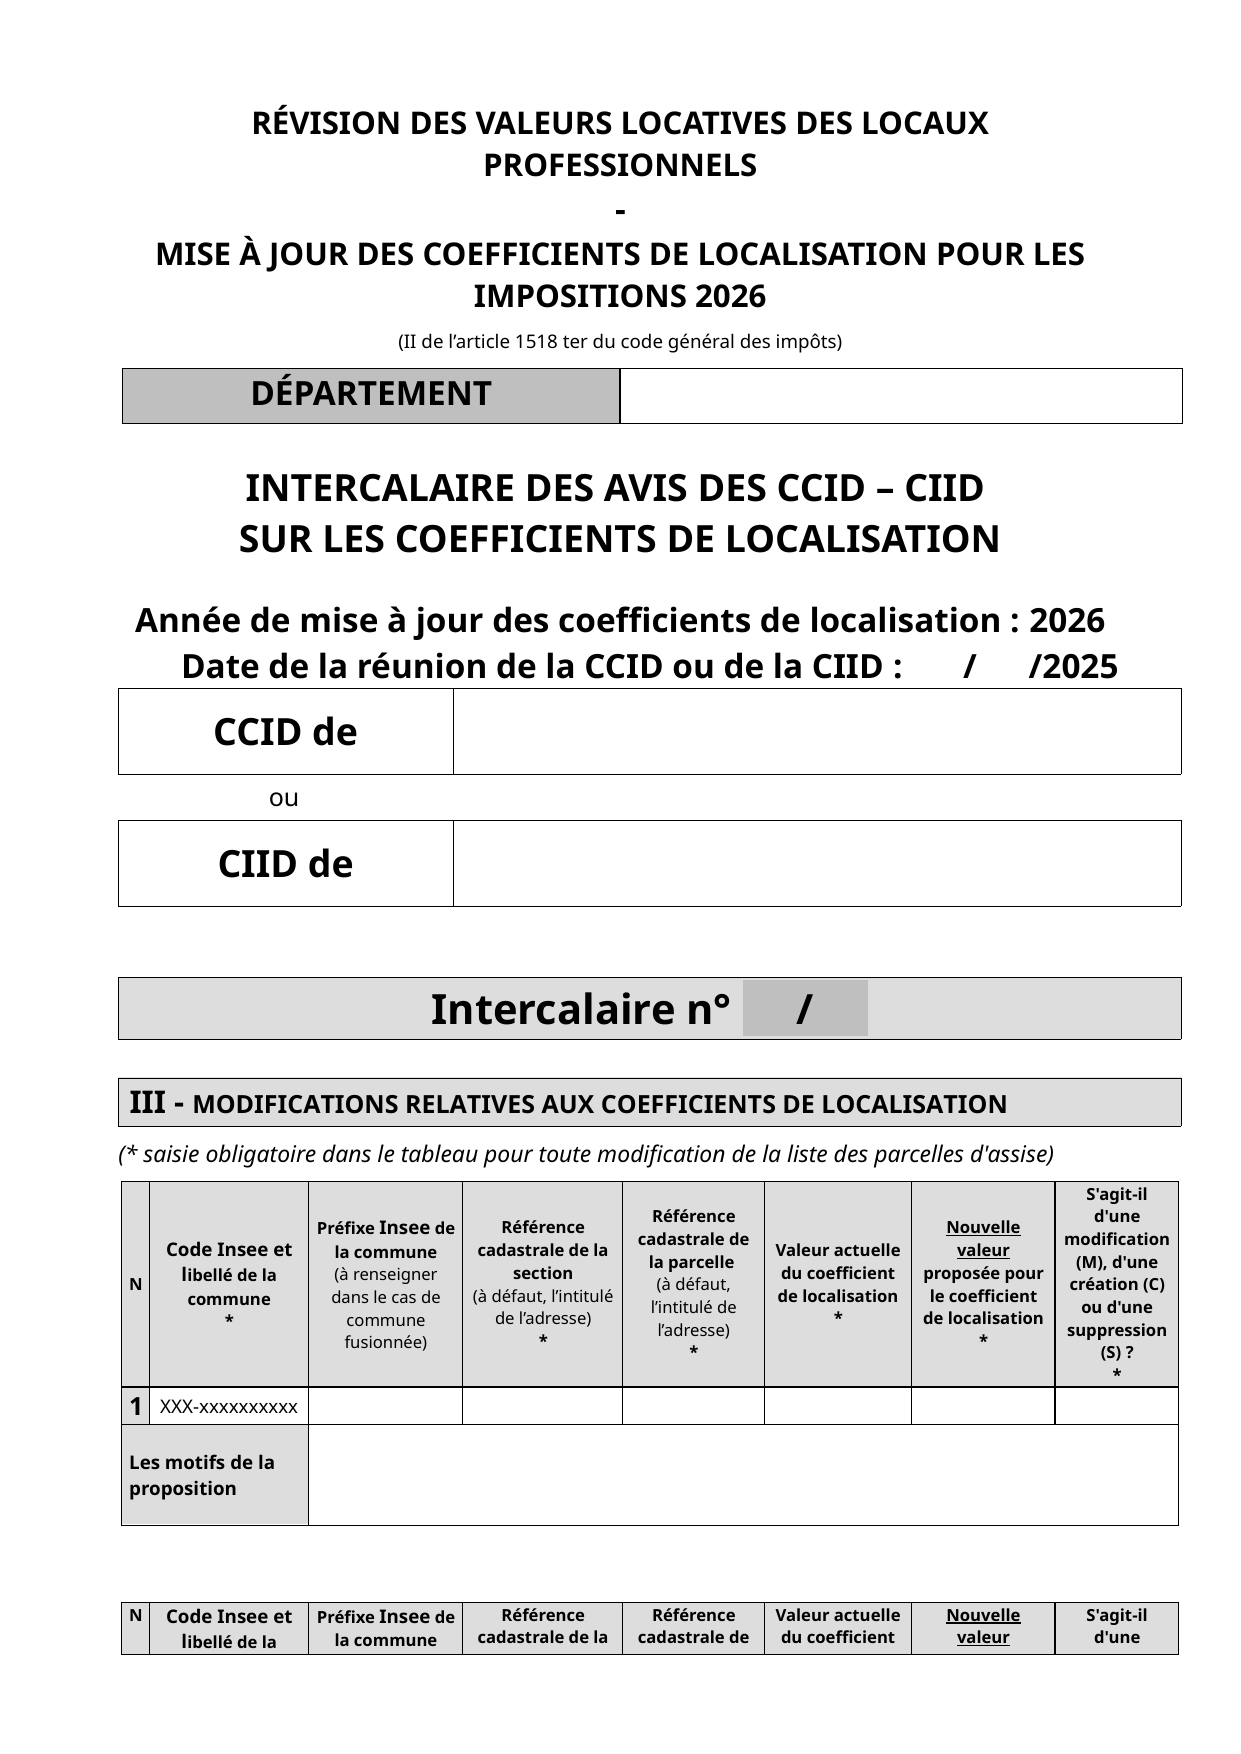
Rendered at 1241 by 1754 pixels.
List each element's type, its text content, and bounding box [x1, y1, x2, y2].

table_cell [1056, 1388, 1178, 1424]
table_cell [463, 1388, 622, 1424]
list III - MODIFICATIONS RELATIVES AUX COEFFICIENTS DE LOCALISATION [119, 1079, 1181, 1126]
table_cell Valeur actuelle du coefficient [765, 1603, 911, 1654]
table_header [621, 369, 1182, 423]
text INTERCALAIRE DES AVIS DES CCID – CIID [118, 461, 1122, 512]
table_cell 1 [122, 1388, 149, 1424]
table_cell [623, 1388, 764, 1424]
subtitle Intercalaire n° / [119, 978, 1181, 1039]
table_cell N [122, 1603, 149, 1654]
table_cell [454, 821, 1181, 906]
text (* saisie obligatoire dans le tableau pour toute modification de la liste des parcelles d'assise) [118, 1138, 1122, 1169]
table_cell Préfixe Insee de la commune [309, 1603, 462, 1654]
text Année de mise à jour des coefficients de localisation : 2026 [118, 597, 1122, 642]
table_cell [309, 1425, 1178, 1524]
table_cell XXX-xxxxxxxxxx [150, 1388, 308, 1424]
table_header S'agit-il d'une modification (M), d'une création (C) ou d'une suppression (S) ? * [1056, 1182, 1178, 1386]
text MISE À JOUR DES COEFFICIENTS DE LOCALISATION POUR LES IMPOSITIONS 2026 [118, 231, 1122, 317]
table_cell Référence cadastrale de [623, 1603, 764, 1654]
table_cell CIID de [119, 821, 453, 906]
text - [118, 186, 1122, 231]
table_header CCID de [119, 689, 453, 774]
text RÉVISION DES VALEURS LOCATIVES DES LOCAUX PROFESSIONNELS [118, 101, 1122, 186]
table_cell Code Insee et libellé de la [150, 1603, 308, 1654]
table_cell [912, 1388, 1054, 1424]
table_header Référence cadastrale de la parcelle (à défaut, l’intitulé de l’adresse) * [623, 1182, 764, 1386]
table_cell [450, 775, 1181, 820]
text Date de la réunion de la CCID ou de la CIID : / /2025 [118, 642, 1181, 688]
table_header Nouvelle valeur proposée pour le coefficient de localisation * [912, 1182, 1054, 1386]
table_cell Référence cadastrale de la [463, 1603, 622, 1654]
table_cell ou [118, 775, 450, 820]
table_header [454, 689, 1181, 774]
table_cell Nouvelle valeur [912, 1603, 1054, 1654]
table_cell [765, 1388, 911, 1424]
table_header Valeur actuelle du coefficient de localisation * [765, 1182, 911, 1386]
text SUR LES COEFFICIENTS DE LOCALISATION [118, 512, 1122, 563]
text (II de l’article 1518 ter du code général des impôts) [118, 328, 1122, 354]
table_header Préfixe Insee de la commune (à renseigner dans le cas de commune fusionnée) [309, 1182, 462, 1386]
table_cell S'agit-il d'une [1056, 1603, 1178, 1654]
table_cell [309, 1388, 462, 1424]
table_cell [122, 1526, 1179, 1602]
table_cell Les motifs de la proposition [122, 1425, 308, 1524]
table_header Référence cadastrale de la section (à défaut, l’intitulé de l’adresse) * [463, 1182, 622, 1386]
table_header N [122, 1182, 149, 1386]
table_header DÉPARTEMENT [123, 369, 619, 423]
table_header Code Insee et libellé de la commune * [150, 1182, 308, 1386]
